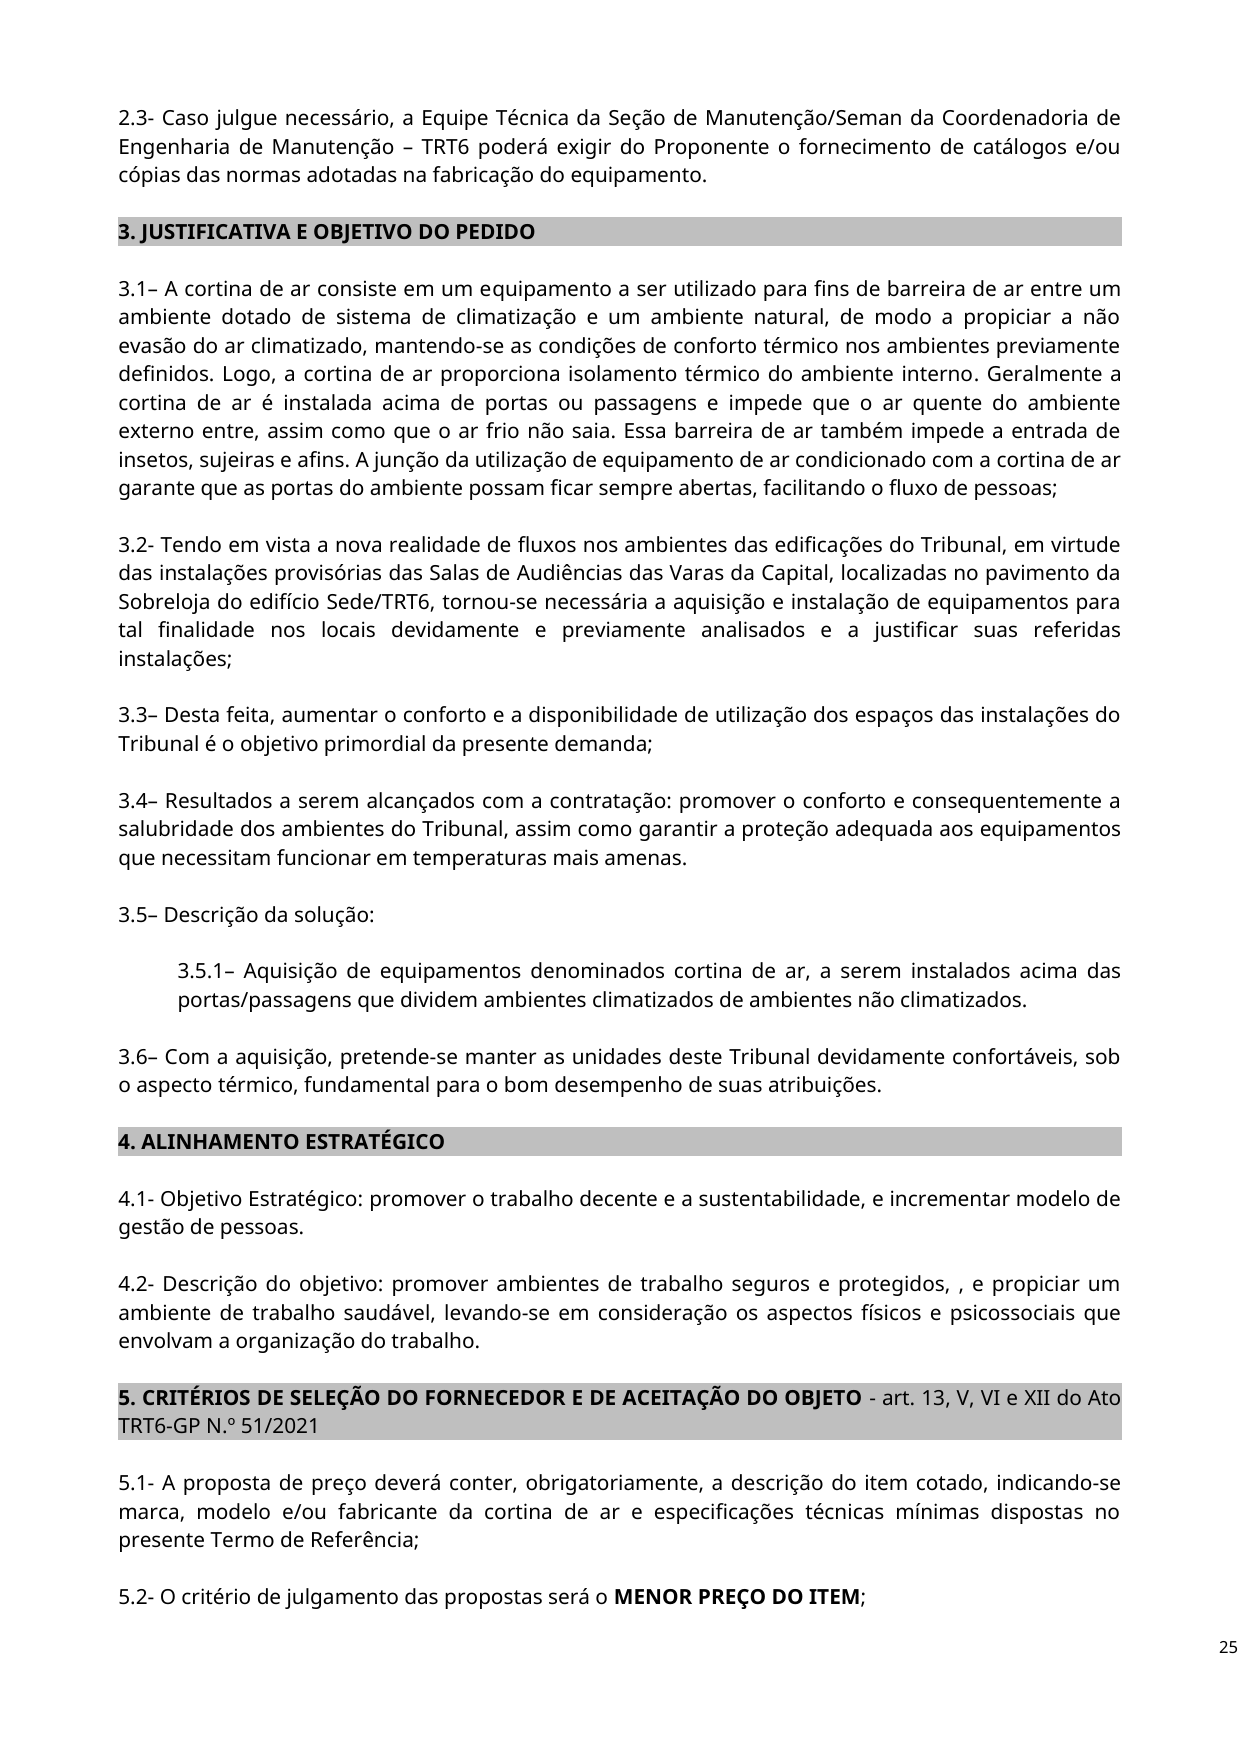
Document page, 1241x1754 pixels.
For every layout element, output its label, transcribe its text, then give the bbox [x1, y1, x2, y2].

text 4. ALINHAMENTO ESTRATÉGICO [118, 1127, 1122, 1156]
text 3.1– A cortina de ar consiste em um equipamento a ser utilizado para fins de barreira de ar entre um ambiente dotado de sistema de climatização e um ambiente natural, de modo a propiciar a não evasão do ar climatizado, mantendo-se as condições de conforto térmico nos ambientes previamente definidos. Logo, a cortina de ar proporciona isolamento térmico do ambiente interno. Geralmente a cortina de ar é instalada acima de portas ou passagens e impede que o ar quente do ambiente externo entre, assim como que o ar frio não saia. Essa barreira de ar também impede a entrada de insetos, sujeiras e afins. A junção da utilização de equipamento de ar condicionado com a cortina de ar garante que as portas do ambiente possam ficar sempre abertas, facilitando o fluxo de pessoas; [118, 274, 1122, 502]
text 3.5.1– Aquisição de equipamentos denominados cortina de ar, a serem instalados acima das portas/passagens que dividem ambientes climatizados de ambientes não climatizados. [177, 957, 1122, 1013]
text 4.2- Descrição do objetivo: promover ambientes de trabalho seguros e protegidos, , e propiciar um ambiente de trabalho saudável, levando-se em consideração os aspectos físicos e psicossociais que envolvam a organização do trabalho. [118, 1269, 1122, 1355]
text 3.6– Com a aquisição, pretende-se manter as unidades deste Tribunal devidamente confortáveis, sob o aspecto térmico, fundamental para o bom desempenho de suas atribuições. [118, 1042, 1122, 1099]
text 3.2- Tendo em vista a nova realidade de fluxos nos ambientes das edificações do Tribunal, em virtude das instalações provisórias das Salas de Audiências das Varas da Capital, localizadas no pavimento da Sobreloja do edifício Sede/TRT6, tornou-se necessária a aquisição e instalação de equipamentos para tal finalidade nos locais devidamente e previamente analisados e a justificar suas referidas instalações; [118, 530, 1122, 672]
text 5.2- O critério de julgamento das propostas será o MENOR PREÇO DO ITEM; [118, 1582, 1122, 1611]
text 3.5– Descrição da solução: [118, 900, 1122, 928]
text 2.3- Caso julgue necessário, a Equipe Técnica da Seção de Manutenção/Seman da Coordenadoria de Engenharia de Manutenção – TRT6 poderá exigir do Proponente o fornecimento de catálogos e/ou cópias das normas adotadas na fabricação do equipamento. [118, 103, 1122, 189]
text 3. JUSTIFICATIVA E OBJETIVO DO PEDIDO [118, 217, 1122, 246]
text 5.1- A proposta de preço deverá conter, obrigatoriamente, a descrição do item cotado, indicando-se marca, modelo e/ou fabricante da cortina de ar e especificações técnicas mínimas dispostas no presente Termo de Referência; [118, 1468, 1122, 1554]
text 3.4– Resultados a serem alcançados com a contratação: promover o conforto e consequentemente a salubridade dos ambientes do Tribunal, assim como garantir a proteção adequada aos equipamentos que necessitam funcionar em temperaturas mais amenas. [118, 786, 1122, 871]
text 3.3– Desta feita, aumentar o conforto e a disponibilidade de utilização dos espaços das instalações do Tribunal é o objetivo primordial da presente demanda; [118, 701, 1122, 757]
text 4.1- Objetivo Estratégico: promover o trabalho decente e a sustentabilidade, e incrementar modelo de gestão de pessoas. [118, 1184, 1122, 1241]
text 5. CRITÉRIOS DE SELEÇÃO DO FORNECEDOR E DE ACEITAÇÃO DO OBJETO - art. 13, V, VI e XII do Ato TRT6-GP N.º 51/2021 [118, 1383, 1122, 1440]
